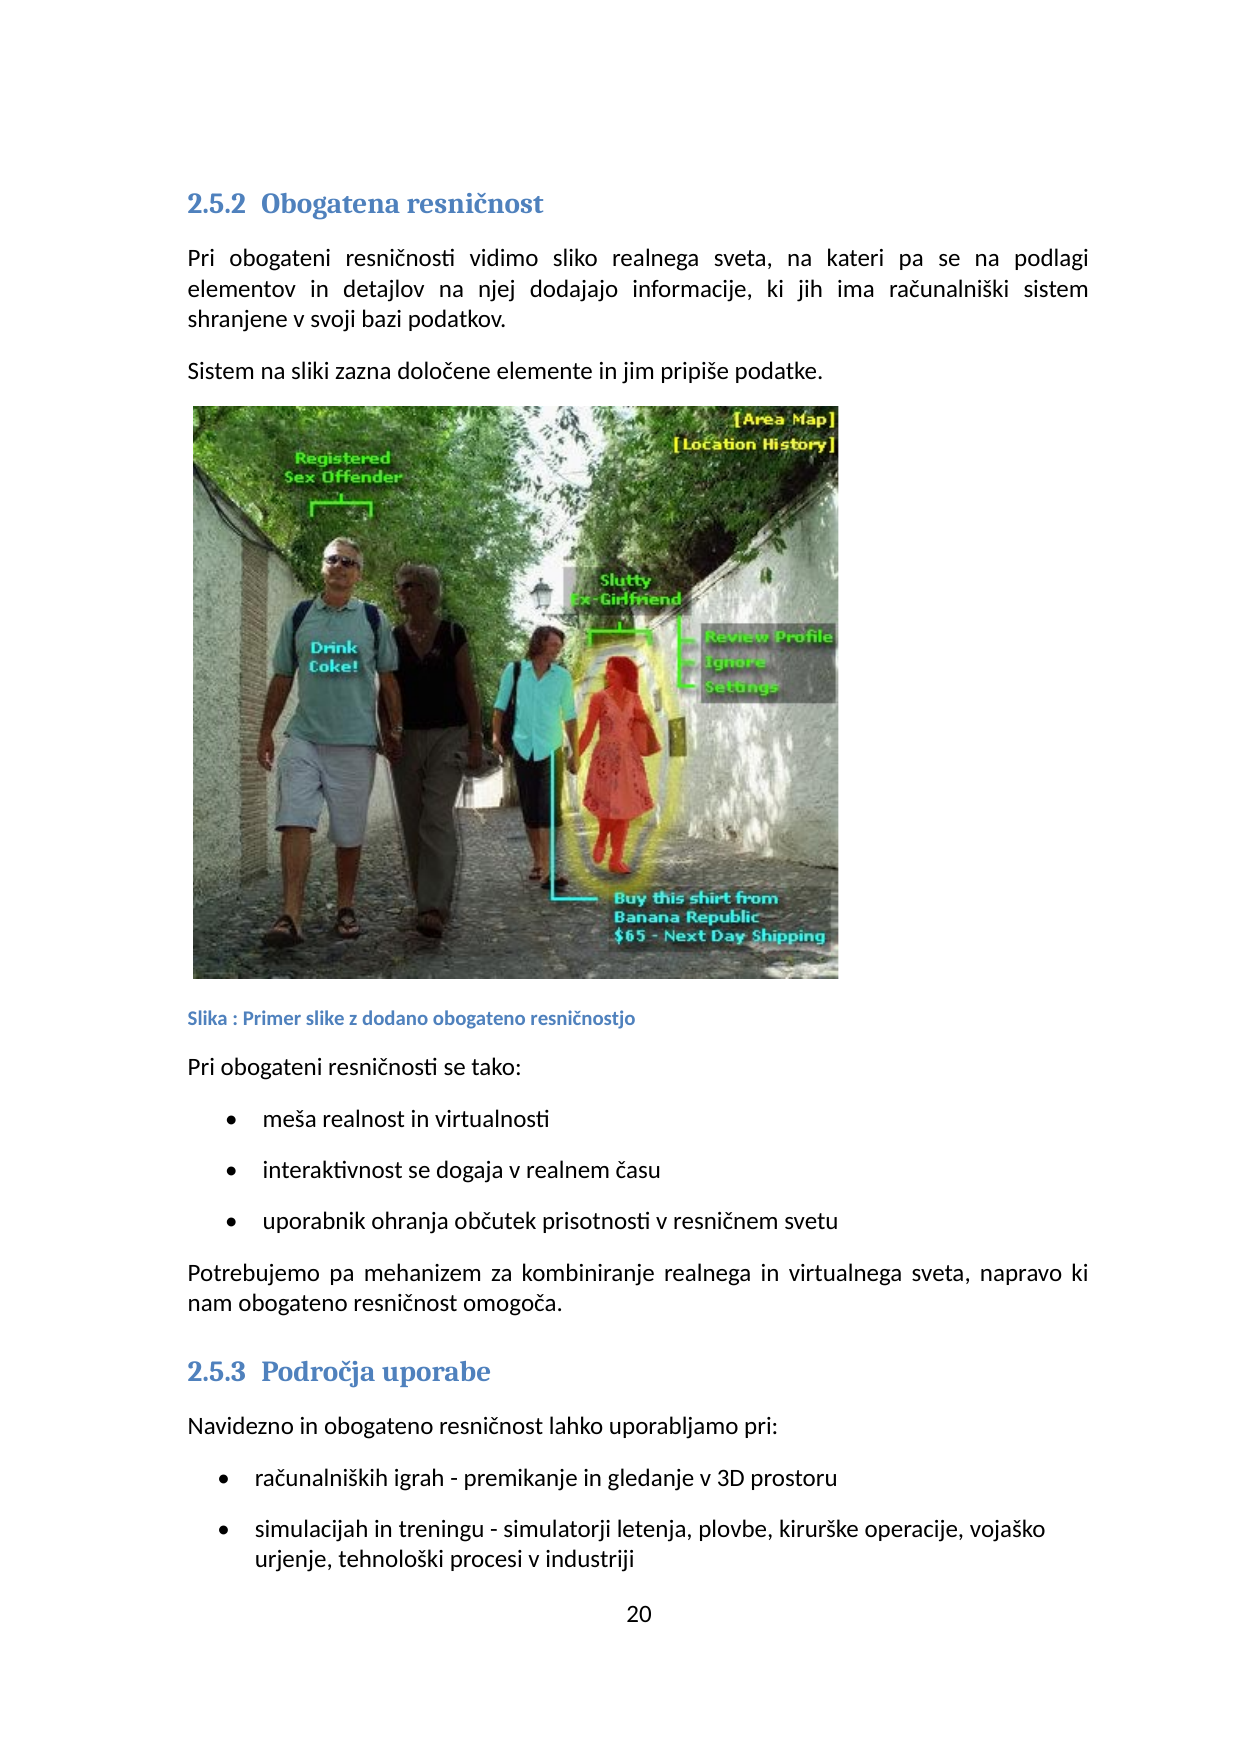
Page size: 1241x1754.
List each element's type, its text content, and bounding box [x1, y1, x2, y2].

list interaktivnost se dogaja v realnem času [225, 1154, 1090, 1185]
subtitle Področja uporabe [187, 1355, 1090, 1389]
picture [193, 406, 839, 979]
list računalniških igrah - premikanje in gledanje v 3D prostoru [217, 1462, 1090, 1492]
text Sistem na sliki zazna določene elemente in jim pripiše podatke. [187, 355, 1090, 385]
list meša realnost in virtualnosti [225, 1103, 1090, 1133]
subtitle Obogatena resničnost [187, 187, 1090, 221]
text Pri obogateni resničnosti se tako: [187, 1051, 1090, 1082]
text Navidezno in obogateno resničnost lahko uporabljamo pri: [187, 1410, 1090, 1441]
text Potrebujemo pa mehanizem za kombiniranje realnega in virtualnega sveta, napravo ki nam obogateno resničnost omogoča. [187, 1257, 1090, 1318]
list simulacijah in treningu - simulatorji letenja, plovbe, kirurške operacije, vojaško urjenje, tehnološki procesi v industriji [217, 1513, 1090, 1574]
list uporabnik ohranja občutek prisotnosti v resničnem svetu [225, 1206, 1090, 1236]
text Pri obogateni resničnosti vidimo sliko realnega sveta, na kateri pa se na podlagi elementov in detajlov na njej dodajajo informacije, ki jih ima računalniški sistem shranjene v svoji bazi podatkov. [187, 242, 1090, 334]
text Slika : Primer slike z dodano obogateno resničnostjo [187, 1005, 1090, 1031]
